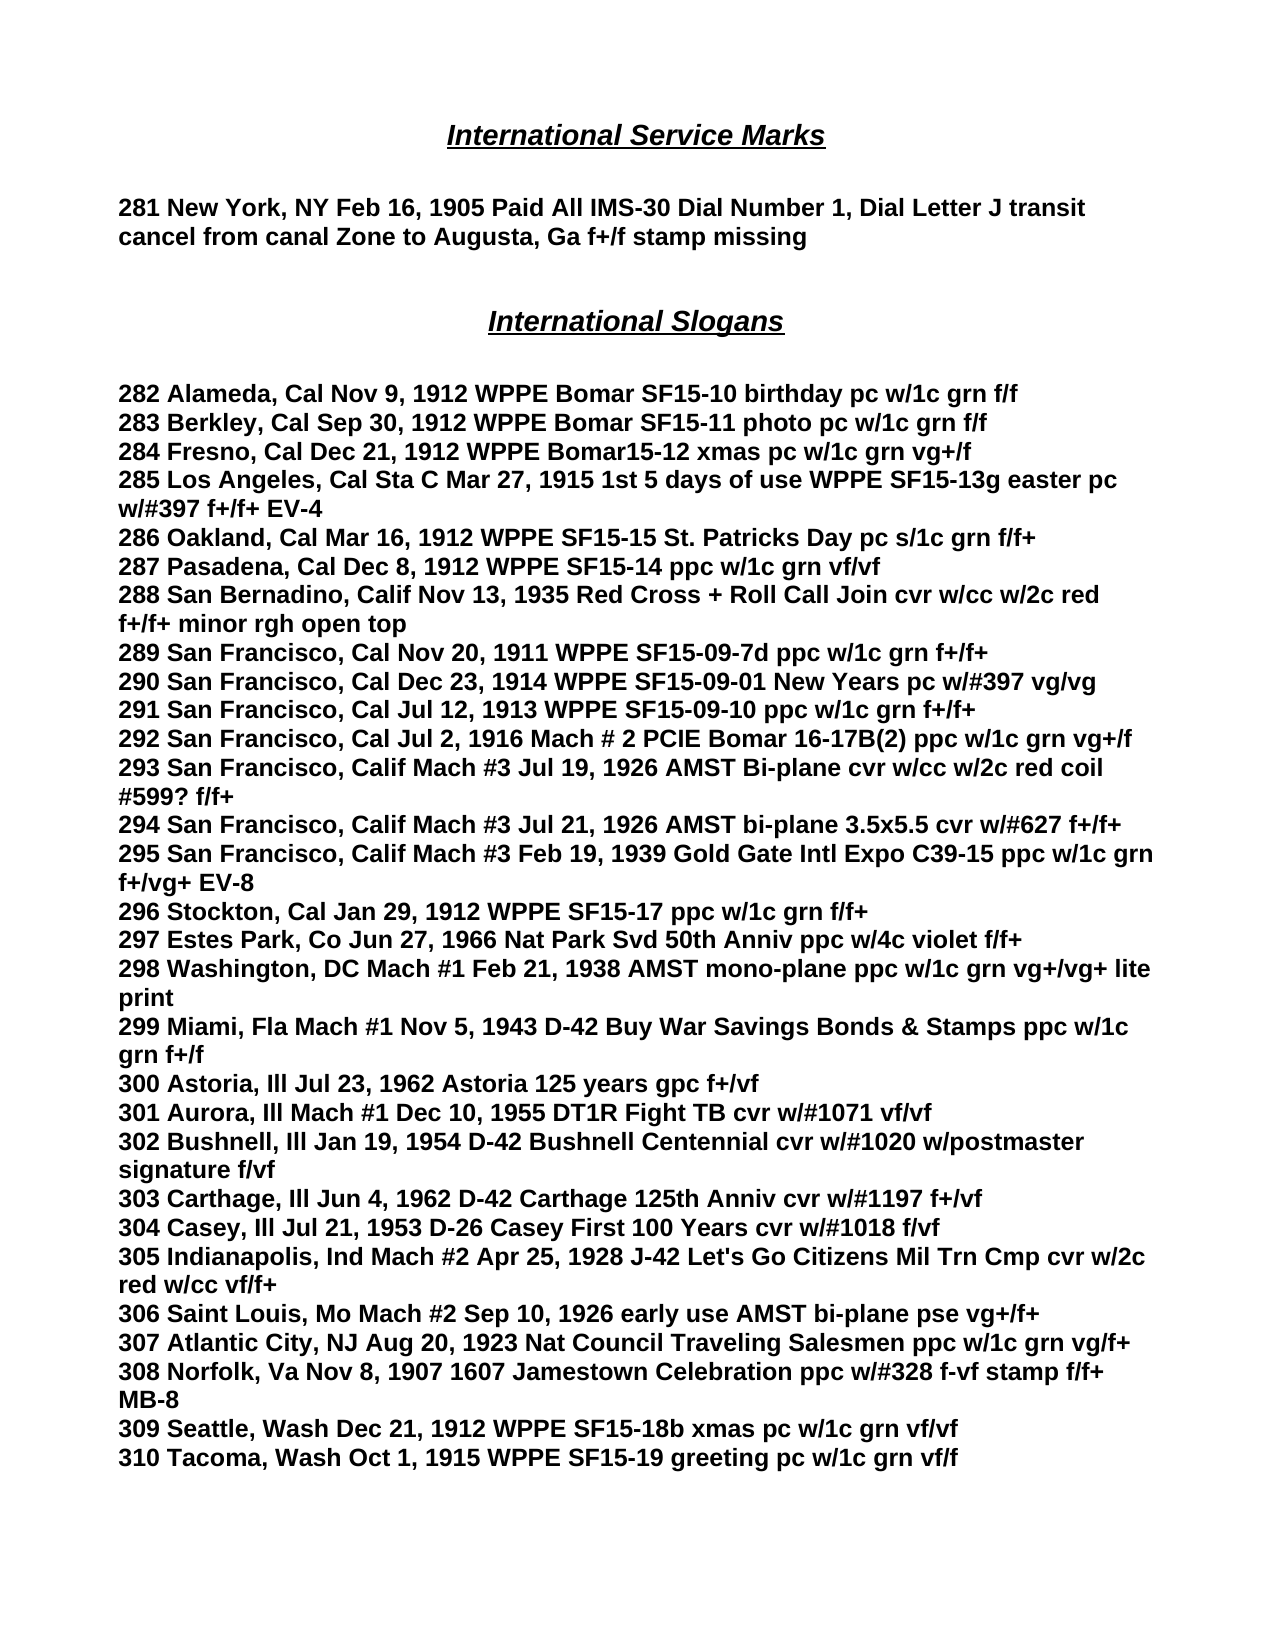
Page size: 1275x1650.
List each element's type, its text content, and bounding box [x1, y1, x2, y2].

text 297 Estes Park, Co Jun 27, 1966 Nat Park Svd 50th Anniv ppc w/4c violet f/f+ [118, 925, 1157, 954]
text 295 San Francisco, Calif Mach #3 Feb 19, 1939 Gold Gate Intl Expo C39-15 ppc w/1c grn f+/vg+ EV-8 [118, 839, 1157, 896]
text 292 San Francisco, Cal Jul 2, 1916 Mach # 2 PCIE Bomar 16-17B(2) ppc w/1c grn vg+/f [118, 724, 1157, 753]
subtitle International Slogans [118, 304, 1157, 338]
text 298 Washington, DC Mach #1 Feb 21, 1938 AMST mono-plane ppc w/1c grn vg+/vg+ lite print [118, 954, 1157, 1011]
text 302 Bushnell, Ill Jan 19, 1954 D-42 Bushnell Centennial cvr w/#1020 w/postmaster signature f/vf [118, 1126, 1157, 1184]
text 304 Casey, Ill Jul 21, 1953 D-26 Casey First 100 Years cvr w/#1018 f/vf [118, 1213, 1157, 1241]
text 301 Aurora, Ill Mach #1 Dec 10, 1955 DT1R Fight TB cvr w/#1071 vf/vf [118, 1098, 1157, 1126]
subtitle International Service Marks [118, 118, 1157, 152]
text 285 Los Angeles, Cal Sta C Mar 27, 1915 1st 5 days of use WPPE SF15-13g easter pc w/#397 f+/f+ EV-4 [118, 465, 1157, 523]
text 287 Pasadena, Cal Dec 8, 1912 WPPE SF15-14 ppc w/1c grn vf/vf [118, 551, 1157, 580]
text 307 Atlantic City, NJ Aug 20, 1923 Nat Council Traveling Salesmen ppc w/1c grn vg/f+ [118, 1328, 1157, 1356]
text 305 Indianapolis, Ind Mach #2 Apr 25, 1928 J-42 Let's Go Citizens Mil Trn Cmp cvr w/2c red w/cc vf/f+ [118, 1241, 1157, 1299]
text 308 Norfolk, Va Nov 8, 1907 1607 Jamestown Celebration ppc w/#328 f-vf stamp f/f+ MB-8 [118, 1356, 1157, 1414]
text 300 Astoria, Ill Jul 23, 1962 Astoria 125 years gpc f+/vf [118, 1069, 1157, 1098]
text 289 San Francisco, Cal Nov 20, 1911 WPPE SF15-09-7d ppc w/1c grn f+/f+ [118, 638, 1157, 666]
text 291 San Francisco, Cal Jul 12, 1913 WPPE SF15-09-10 ppc w/1c grn f+/f+ [118, 695, 1157, 724]
text 309 Seattle, Wash Dec 21, 1912 WPPE SF15-18b xmas pc w/1c grn vf/vf [118, 1414, 1157, 1443]
text 281 New York, NY Feb 16, 1905 Paid All IMS-30 Dial Number 1, Dial Letter J transit cancel from canal Zone to Augusta, Ga f+/f stamp missing [118, 193, 1157, 250]
text 284 Fresno, Cal Dec 21, 1912 WPPE Bomar15-12 xmas pc w/1c grn vg+/f [118, 436, 1157, 465]
text 299 Miami, Fla Mach #1 Nov 5, 1943 D-42 Buy War Savings Bonds & Stamps ppc w/1c grn f+/f [118, 1011, 1157, 1069]
text 296 Stockton, Cal Jan 29, 1912 WPPE SF15-17 ppc w/1c grn f/f+ [118, 896, 1157, 925]
text 290 San Francisco, Cal Dec 23, 1914 WPPE SF15-09-01 New Years pc w/#397 vg/vg [118, 666, 1157, 695]
text 310 Tacoma, Wash Oct 1, 1915 WPPE SF15-19 greeting pc w/1c grn vf/f [118, 1443, 1157, 1471]
text 288 San Bernadino, Calif Nov 13, 1935 Red Cross + Roll Call Join cvr w/cc w/2c red f+/f+ minor rgh open top [118, 580, 1157, 638]
text 293 San Francisco, Calif Mach #3 Jul 19, 1926 AMST Bi-plane cvr w/cc w/2c red coil #599? f/f+ [118, 753, 1157, 810]
text 283 Berkley, Cal Sep 30, 1912 WPPE Bomar SF15-11 photo pc w/1c grn f/f [118, 408, 1157, 436]
text 282 Alameda, Cal Nov 9, 1912 WPPE Bomar SF15-10 birthday pc w/1c grn f/f [118, 379, 1157, 408]
text 294 San Francisco, Calif Mach #3 Jul 21, 1926 AMST bi-plane 3.5x5.5 cvr w/#627 f+/f+ [118, 810, 1157, 839]
text 306 Saint Louis, Mo Mach #2 Sep 10, 1926 early use AMST bi-plane pse vg+/f+ [118, 1299, 1157, 1328]
text 286 Oakland, Cal Mar 16, 1912 WPPE SF15-15 St. Patricks Day pc s/1c grn f/f+ [118, 523, 1157, 551]
text 303 Carthage, Ill Jun 4, 1962 D-42 Carthage 125th Anniv cvr w/#1197 f+/vf [118, 1184, 1157, 1213]
